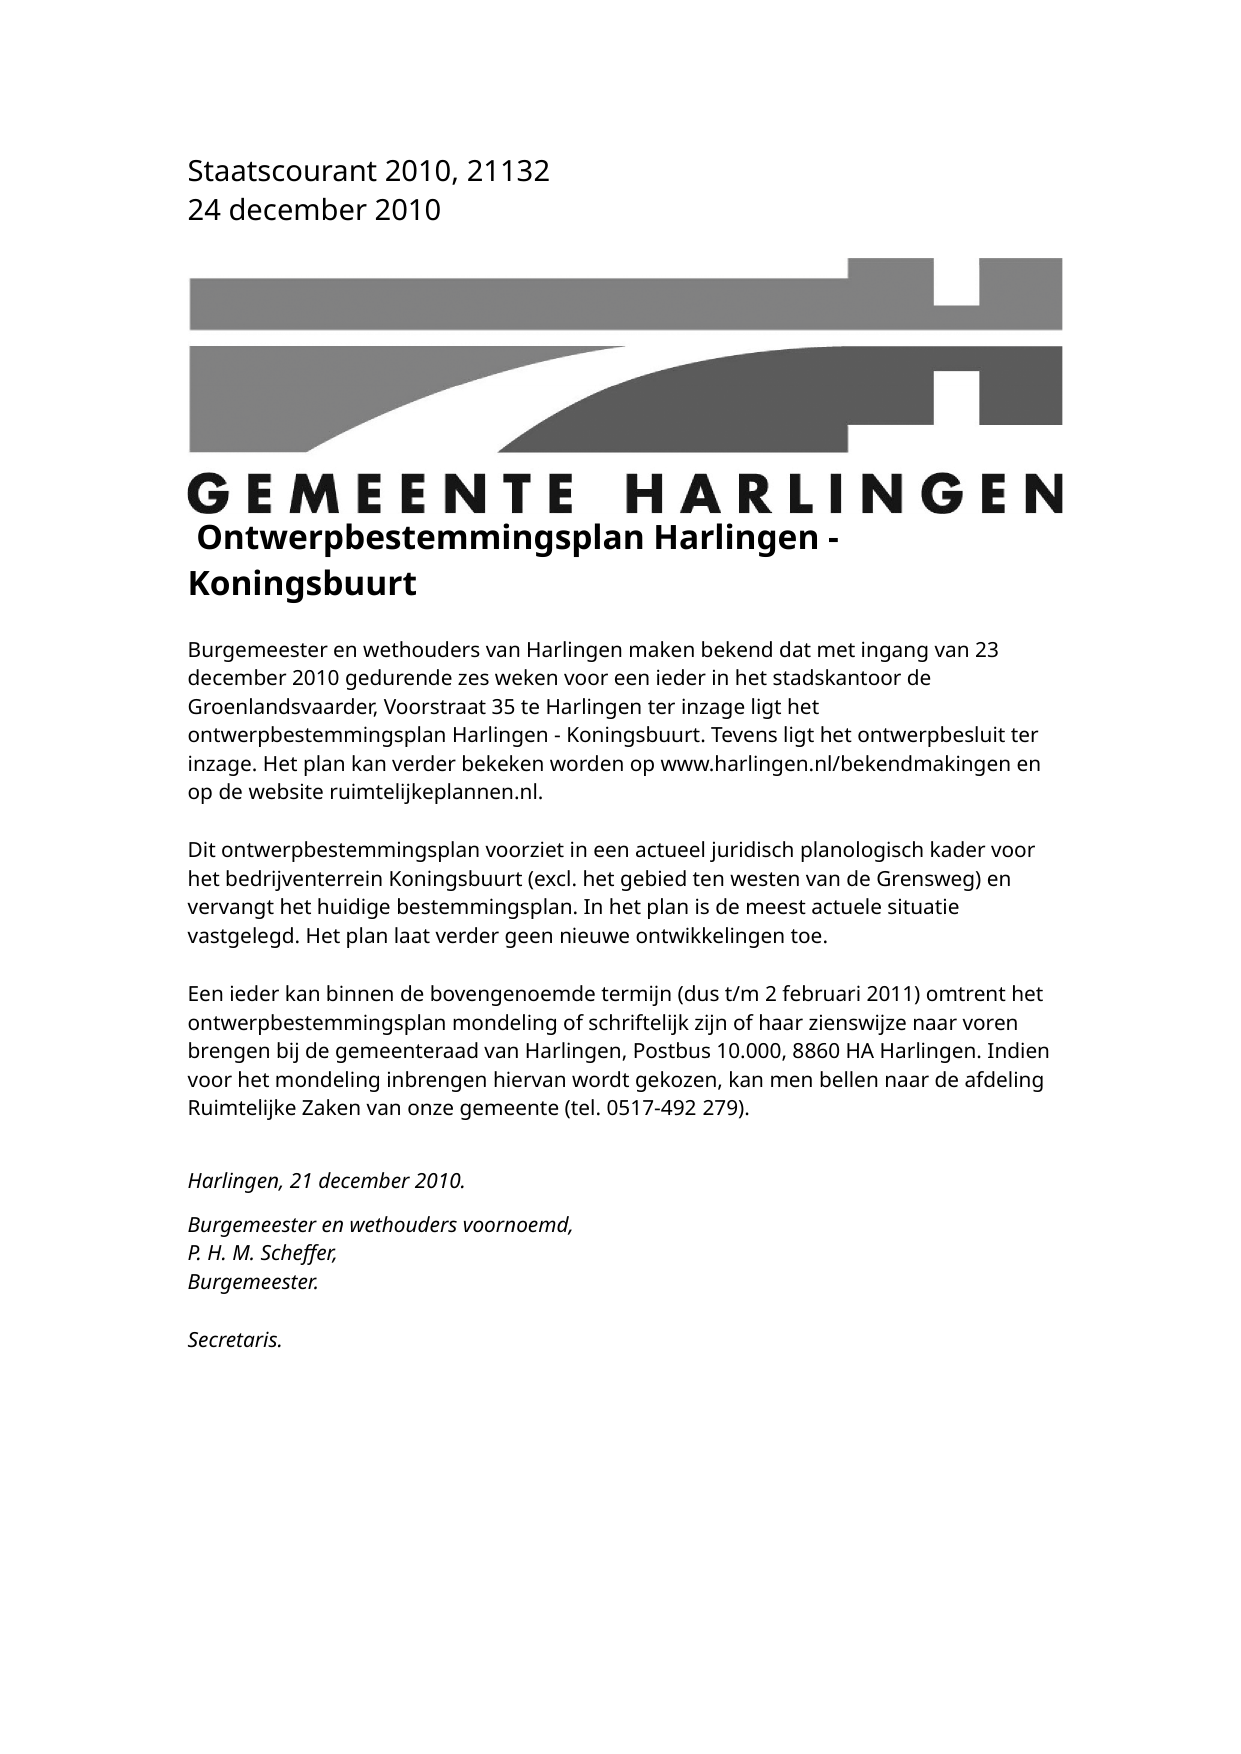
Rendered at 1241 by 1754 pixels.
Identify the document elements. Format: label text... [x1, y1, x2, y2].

text Staatscourant 2010, 21132 [187, 150, 1053, 190]
subtitle Ontwerpbestemmingsplan Harlingen - Koningsbuurt [187, 514, 1053, 605]
text Een ieder kan binnen de bovengenoemde termijn (dus t/m 2 februari 2011) omtrent het ontwerpbestemmingsplan mondeling of schriftelijk zijn of haar zienswijze naar voren brengen bij de gemeenteraad van Harlingen, Postbus 10.000, 8860 HA Harlingen. Indien voor het mondeling inbrengen hiervan wordt gekozen, kan men bellen naar de afdeling Ruimtelijke Zaken van onze gemeente (tel. 0517-492 279). [187, 979, 1053, 1122]
text Dit ontwerpbestemmingsplan voorziet in een actueel juridisch planologisch kader voor het bedrijventerrein Koningsbuurt (excl. het gebied ten westen van de Grensweg) en vervangt het huidige bestemmingsplan. In het plan is de meest actuele situatie vastgelegd. Het plan laat verder geen nieuwe ontwikkelingen toe. [187, 836, 1053, 949]
text Burgemeester. [187, 1267, 1053, 1295]
text Secretaris. [187, 1325, 1053, 1354]
text P. H. M. Scheffer, [187, 1238, 1053, 1267]
picture [187, 258, 1063, 514]
text Harlingen, 21 december 2010. [187, 1167, 1053, 1195]
text Burgemeester en wethouders voornoemd, [187, 1210, 1053, 1238]
text 24 december 2010 [187, 190, 1053, 229]
text Burgemeester en wethouders van Harlingen maken bekend dat met ingang van 23 december 2010 gedurende zes weken voor een ieder in het stadskantoor de Groenlandsvaarder, Voorstraat 35 te Harlingen ter inzage ligt het ontwerpbestemmingsplan Harlingen - Koningsbuurt. Tevens ligt het ontwerpbesluit ter inzage. Het plan kan verder bekeken worden op www.harlingen.nl/bekendmakingen en op de website ruimtelijkeplannen.nl. [187, 635, 1053, 806]
